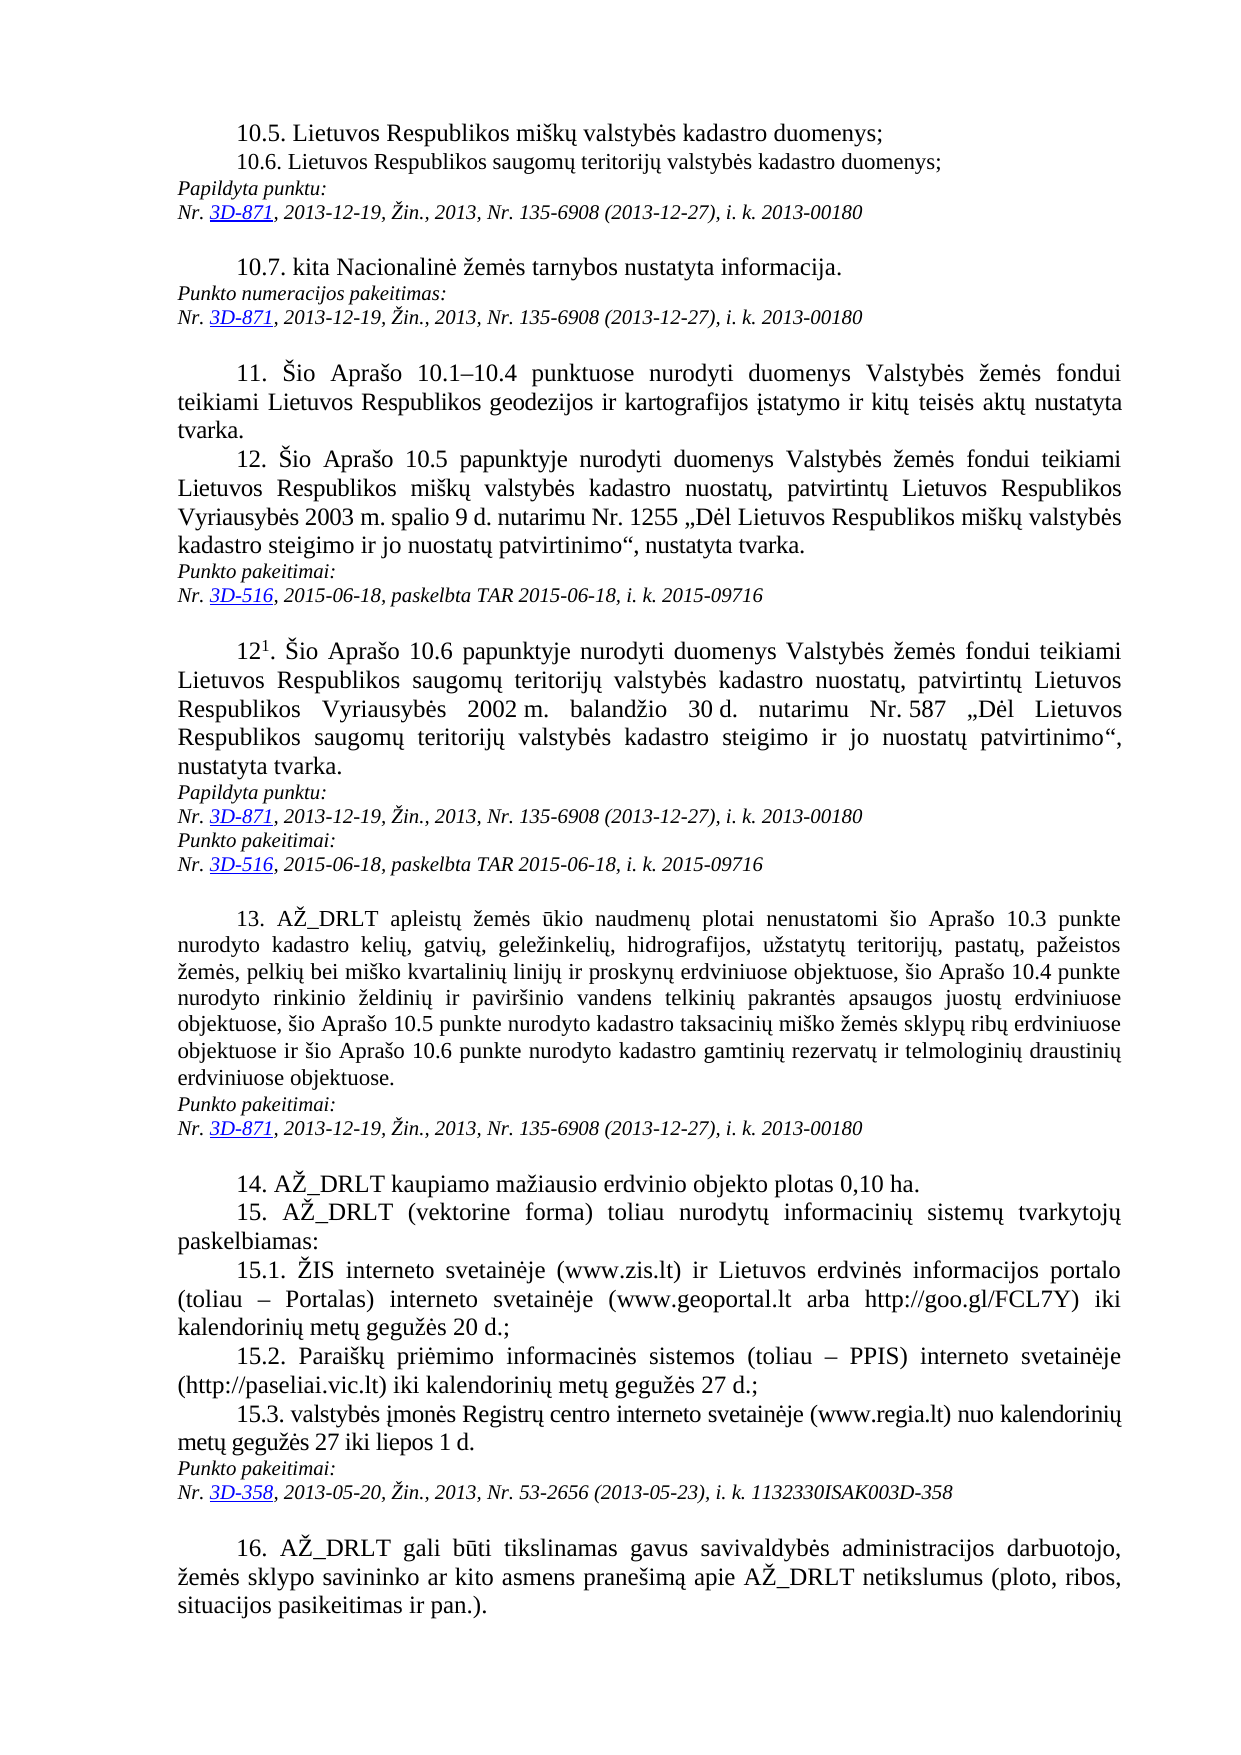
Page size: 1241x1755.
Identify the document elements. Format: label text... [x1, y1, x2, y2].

text 15.1. ŽIS interneto svetainėje (www.zis.lt) ir Lietuvos erdvinės informacijos portalo (toliau – Portalas) interneto svetainėje (www.geoportal.lt arba http://goo.gl/FCL7Y) iki kalendorinių metų gegužės 20 d.; [177, 1255, 1122, 1341]
text 14. AŽ_DRLT kaupiamo mažiausio erdvinio objekto plotas 0,10 ha. [177, 1169, 1122, 1197]
text Nr. 3D-358, 2013-05-20, Žin., 2013, Nr. 53-2656 (2013-05-23), i. k. 1132330ISAK003D-358 [177, 1480, 1122, 1504]
text 15.3. valstybės įmonės Registrų centro interneto svetainėje (www.regia.lt) nuo kalendorinių metų gegužės 27 iki liepos 1 d. [177, 1399, 1122, 1456]
text Punkto numeracijos pakeitimas: [177, 281, 1122, 305]
text Punkto pakeitimai: [177, 828, 1122, 852]
text 11. Šio Aprašo 10.1–10.4 punktuose nurodyti duomenys Valstybės žemės fondui teikiami Lietuvos Respublikos geodezijos ir kartografijos įstatymo ir kitų teisės aktų nustatyta tvarka. [177, 358, 1122, 444]
text 10.5. Lietuvos Respublikos miškų valstybės kadastro duomenys; [177, 118, 1122, 147]
text Papildyta punktu: [177, 176, 1122, 200]
text 13. AŽ_DRLT apleistų žemės ūkio naudmenų plotai nenustatomi šio Aprašo 10.3 punkte nurodyto kadastro kelių, gatvių, geležinkelių, hidrografijos, užstatytų teritorijų, pastatų, pažeistos žemės, pelkių bei miško kvartalinių linijų ir proskynų erdviniuose objektuose, šio Aprašo 10.4 punkte nurodyto rinkinio želdinių ir paviršinio vandens telkinių pakrantės apsaugos juostų erdviniuose objektuose, šio Aprašo 10.5 punkte nurodyto kadastro taksacinių miško žemės sklypų ribų erdviniuose objektuose ir šio Aprašo 10.6 punkte nurodyto kadastro gamtinių rezervatų ir telmologinių draustinių erdviniuose objektuose. [177, 905, 1122, 1092]
text 10.7. kita Nacionalinė žemės tarnybos nustatyta informacija. [177, 252, 1122, 281]
text Nr. 3D-516, 2015-06-18, paskelbta TAR 2015-06-18, i. k. 2015-09716 [177, 583, 1122, 607]
text Punkto pakeitimai: [177, 1456, 1122, 1480]
text 15. AŽ_DRLT (vektorine forma) toliau nurodytų informacinių sistemų tvarkytojų paskelbiamas: [177, 1197, 1122, 1255]
text Nr. 3D-871, 2013-12-19, Žin., 2013, Nr. 135-6908 (2013-12-27), i. k. 2013-00180 [177, 305, 1122, 329]
text 10.6. Lietuvos Respublikos saugomų teritorijų valstybės kadastro duomenys; [177, 147, 1122, 176]
text Nr. 3D-871, 2013-12-19, Žin., 2013, Nr. 135-6908 (2013-12-27), i. k. 2013-00180 [177, 200, 1122, 224]
text Punkto pakeitimai: [177, 559, 1122, 583]
text Nr. 3D-871, 2013-12-19, Žin., 2013, Nr. 135-6908 (2013-12-27), i. k. 2013-00180 [177, 804, 1122, 828]
text 121. Šio Aprašo 10.6 papunktyje nurodyti duomenys Valstybės žemės fondui teikiami Lietuvos Respublikos saugomų teritorijų valstybės kadastro nuostatų, patvirtintų Lietuvos Respublikos Vyriausybės 2002 m. balandžio 30 d. nutarimu Nr. 587 „Dėl Lietuvos Respublikos saugomų teritorijų valstybės kadastro steigimo ir jo nuostatų patvirtinimo“, nustatyta tvarka. [177, 636, 1122, 780]
text Papildyta punktu: [177, 780, 1122, 804]
text Nr. 3D-516, 2015-06-18, paskelbta TAR 2015-06-18, i. k. 2015-09716 [177, 852, 1122, 876]
text 12. Šio Aprašo 10.5 papunktyje nurodyti duomenys Valstybės žemės fondui teikiami Lietuvos Respublikos miškų valstybės kadastro nuostatų, patvirtintų Lietuvos Respublikos Vyriausybės 2003 m. spalio 9 d. nutarimu Nr. 1255 „Dėl Lietuvos Respublikos miškų valstybės kadastro steigimo ir jo nuostatų patvirtinimo“, nustatyta tvarka. [177, 444, 1122, 559]
text 15.2. Paraiškų priėmimo informacinės sistemos (toliau – PPIS) interneto svetainėje (http://paseliai.vic.lt) iki kalendorinių metų gegužės 27 d.; [177, 1341, 1122, 1399]
text 16. AŽ_DRLT gali būti tikslinamas gavus savivaldybės administracijos darbuotojo, žemės sklypo savininko ar kito asmens pranešimą apie AŽ_DRLT netikslumus (ploto, ribos, situacijos pasikeitimas ir pan.). [177, 1533, 1122, 1619]
text Nr. 3D-871, 2013-12-19, Žin., 2013, Nr. 135-6908 (2013-12-27), i. k. 2013-00180 [177, 1116, 1122, 1140]
text Punkto pakeitimai: [177, 1092, 1122, 1116]
